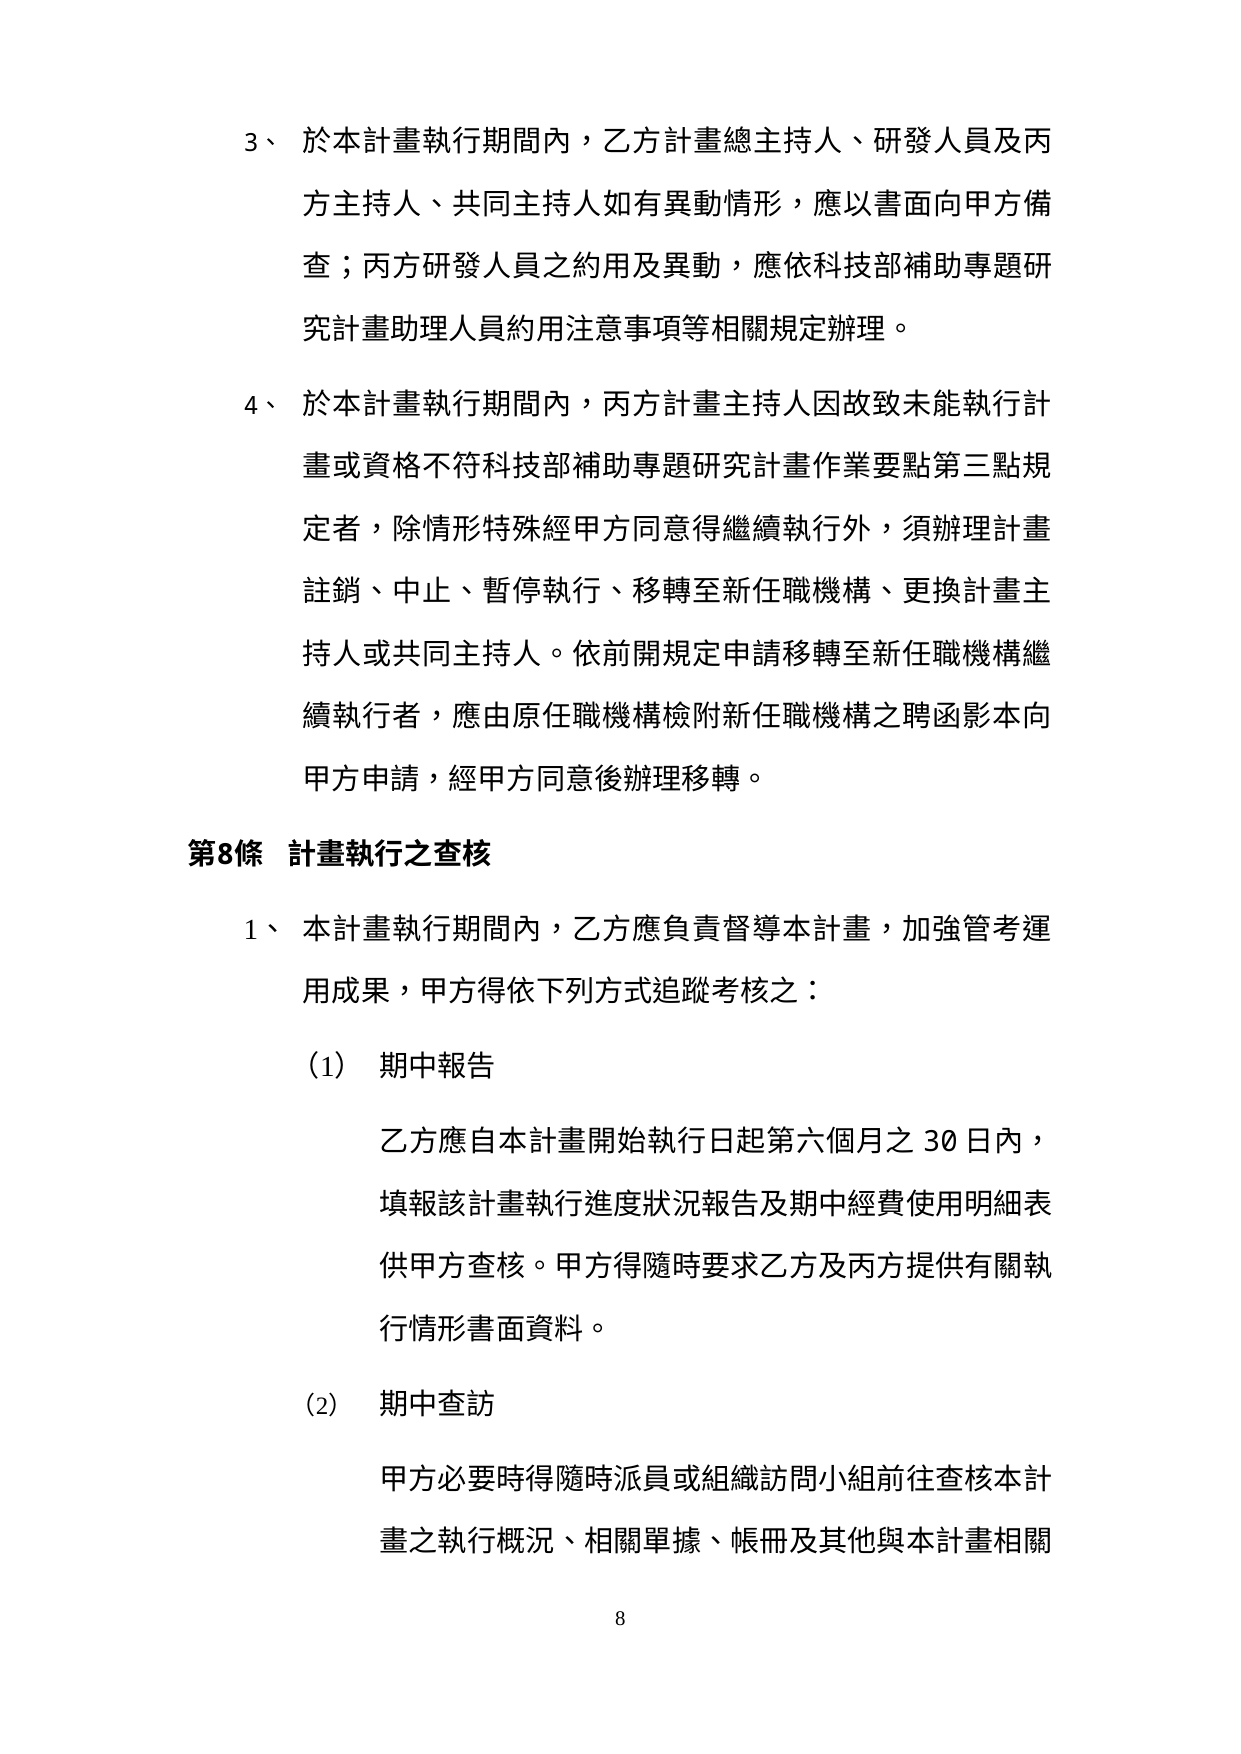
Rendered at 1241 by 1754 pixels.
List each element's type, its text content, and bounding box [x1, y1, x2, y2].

text 甲方必要時得隨時派員或組織訪問小組前往查核本計畫之執行概況、相關單據、帳冊及其他與本計畫相關 [379, 1435, 1053, 1560]
list 期中查訪 [291, 1360, 1053, 1422]
list 本計畫執行期間內，乙方應負責督導本計畫，加強管考運用成果，甲方得依下列方式追蹤考核之： [243, 885, 1053, 1010]
list 計畫執行之查核 [187, 810, 1053, 872]
text 乙方應自本計畫開始執行日起第六個月之30日內，填報該計畫執行進度狀況報告及期中經費使用明細表供甲方查核。甲方得隨時要求乙方及丙方提供有關執行情形書面資料。 [379, 1097, 1053, 1347]
list 於本計畫執行期間內，乙方計畫總主持人、研發人員及丙方主持人、共同主持人如有異動情形，應以書面向甲方備查；丙方研發人員之約用及異動，應依科技部補助專題研究計畫助理人員約用注意事項等相關規定辦理。 [243, 97, 1053, 347]
list 於本計畫執行期間內，丙方計畫主持人因故致未能執行計畫或資格不符科技部補助專題研究計畫作業要點第三點規定者，除情形特殊經甲方同意得繼續執行外，須辦理計畫註銷、中止、暫停執行、移轉至新任職機構、更換計畫主持人或共同主持人。依前開規定申請移轉至新任職機構繼續執行者，應由原任職機構檢附新任職機構之聘函影本向甲方申請，經甲方同意後辦理移轉。 [243, 360, 1053, 797]
list 期中報告 [291, 1022, 1053, 1085]
